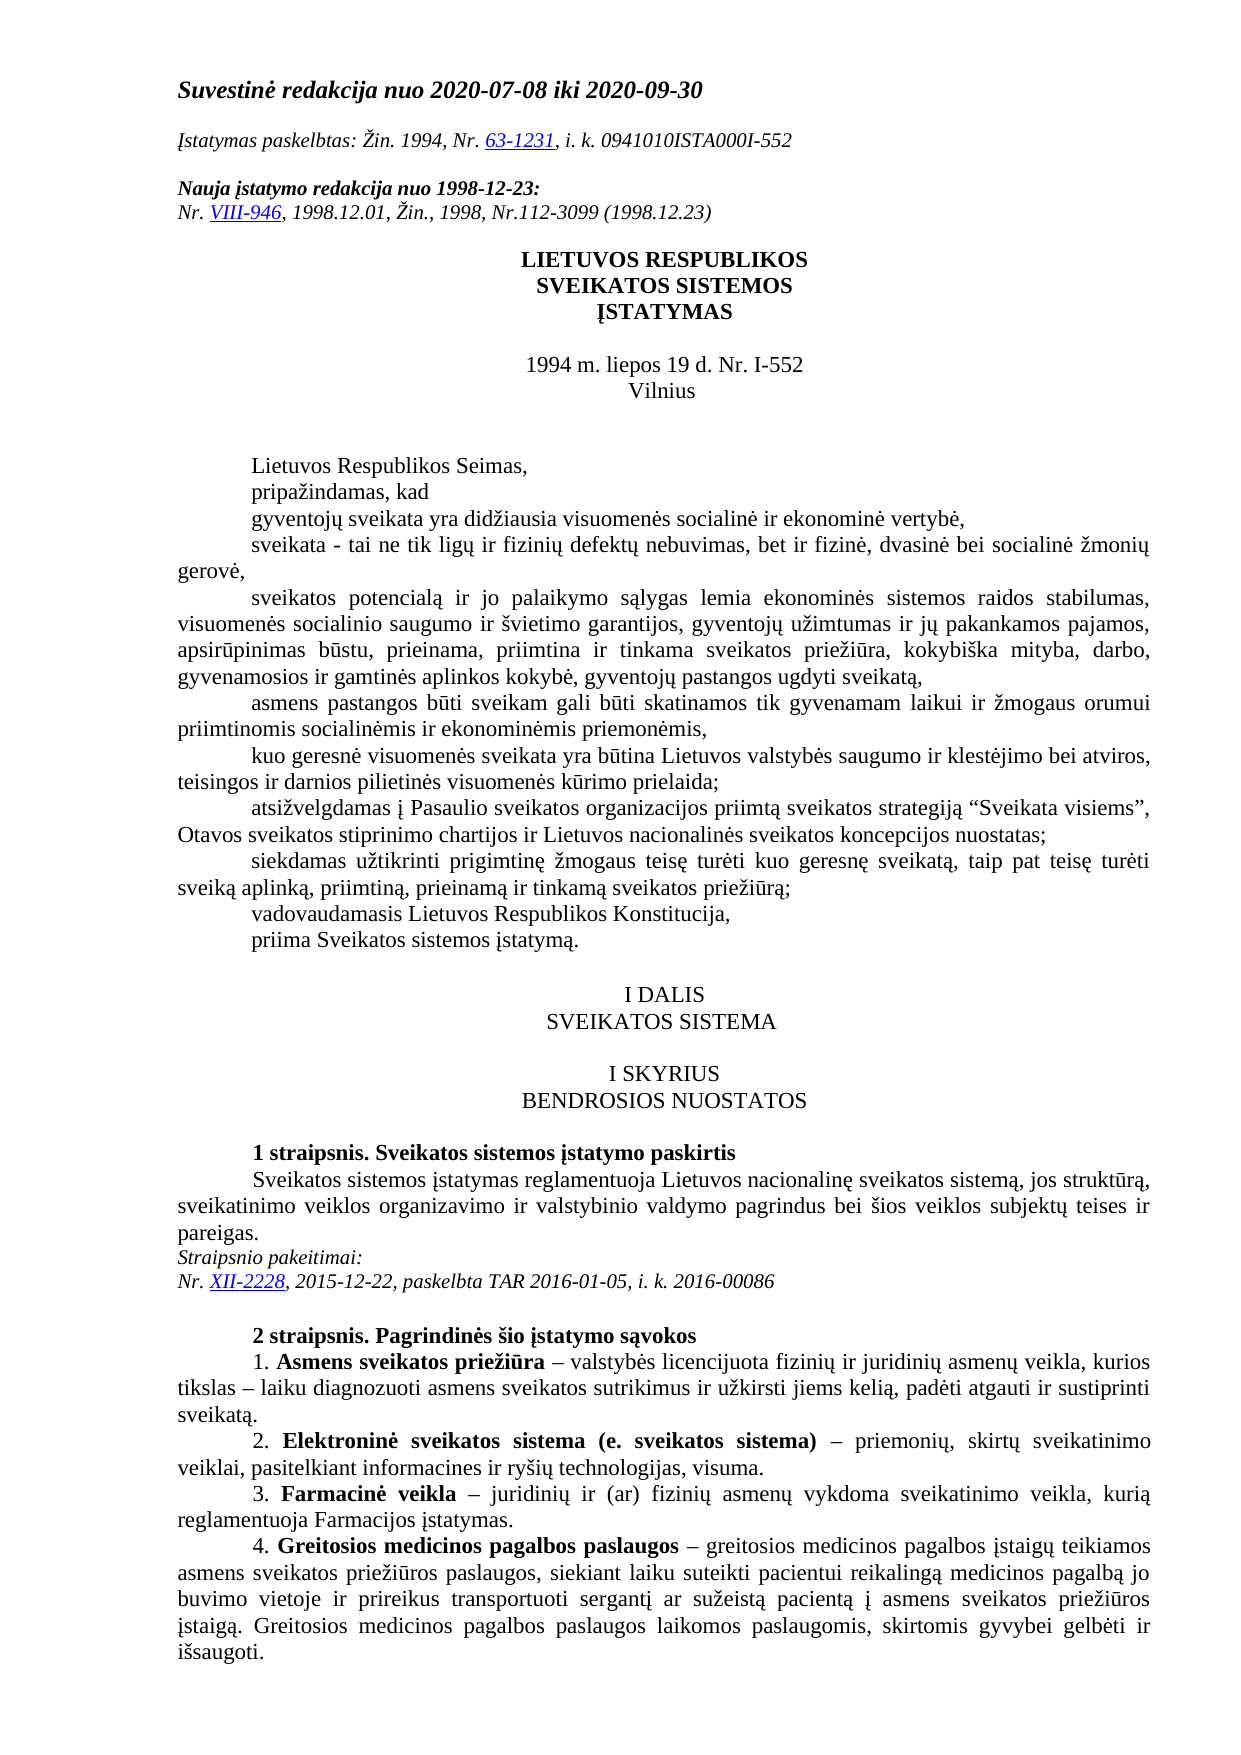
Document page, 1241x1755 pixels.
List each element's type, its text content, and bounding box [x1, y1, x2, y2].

text vadovaudamasis Lietuvos Respublikos Konstitucija, [177, 900, 1152, 926]
text Lietuvos Respublikos Seimas, [177, 452, 1152, 478]
text gyventojų sveikata yra didžiausia visuomenės socialinė ir ekonominė vertybė, [177, 504, 1152, 531]
text Straipsnio pakeitimai: [177, 1245, 1152, 1269]
text 3. Farmacinė veikla – juridinių ir (ar) fizinių asmenų vykdoma sveikatinimo veikla, kurią reglamentuoja Farmacijos įstatymas. [177, 1480, 1152, 1533]
text priima Sveikatos sistemos įstatymą. [177, 926, 1152, 953]
text siekdamas užtikrinti prigimtinę žmogaus teisę turėti kuo geresnę sveikatą, taip pat teisę turėti sveiką aplinką, priimtiną, prieinamą ir tinkamą sveikatos priežiūrą; [177, 847, 1152, 900]
text atsižvelgdamas į Pasaulio sveikatos organizacijos priimtą sveikatos strategiją “Sveikata visiems”, Otavos sveikatos stiprinimo chartijos ir Lietuvos nacionalinės sveikatos koncepcijos nuostatas; [177, 794, 1152, 847]
text SVEIKATOS SISTEMA [177, 1008, 1152, 1034]
text Įstatymas paskelbtas: Žin. 1994, Nr. 63-1231, i. k. 0941010ISTA000I-552 [177, 128, 1152, 152]
text I SKYRIUS [177, 1060, 1152, 1087]
text sveikata - tai ne tik ligų ir fizinių defektų nebuvimas, bet ir fizinė, dvasinė bei socialinė žmonių gerovė, [177, 531, 1152, 584]
text Nr. XII-2228, 2015-12-22, paskelbta TAR 2016-01-05, i. k. 2016-00086 [177, 1269, 1152, 1293]
text Suvestinė redakcija nuo 2020-07-08 iki 2020-09-30 [177, 75, 1152, 104]
text ĮSTATYMAS [177, 298, 1152, 325]
text asmens pastangos būti sveikam gali būti skatinamos tik gyvenamam laikui ir žmogaus orumui priimtinomis socialinėmis ir ekonominėmis priemonėmis, [177, 689, 1152, 742]
text SVEIKATOS SISTEMOS [177, 272, 1152, 298]
text sveikatos potencialą ir jo palaikymo sąlygas lemia ekonominės sistemos raidos stabilumas, visuomenės socialinio saugumo ir švietimo garantijos, gyventojų užimtumas ir jų pakankamos pajamos, apsirūpinimas būstu, prieinama, priimtina ir tinkama sveikatos priežiūra, kokybiška mityba, darbo, gyvenamosios ir gamtinės aplinkos kokybė, gyventojų pastangos ugdyti sveikatą, [177, 584, 1152, 689]
text Sveikatos sistemos įstatymas reglamentuoja Lietuvos nacionalinę sveikatos sistemą, jos struktūrą, sveikatinimo veiklos organizavimo ir valstybinio valdymo pagrindus bei šios veiklos subjektų teises ir pareigas. [177, 1166, 1152, 1245]
text Nauja įstatymo redakcija nuo 1998-12-23: [177, 176, 1152, 200]
text 2. Elektroninė sveikatos sistema (e. sveikatos sistema) – priemonių, skirtų sveikatinimo veiklai, pasitelkiant informacines ir ryšių technologijas, visuma. [177, 1427, 1152, 1480]
text 4. Greitosios medicinos pagalbos paslaugos – greitosios medicinos pagalbos įstaigų teikiamos asmens sveikatos priežiūros paslaugos, siekiant laiku suteikti pacientui reikalingą medicinos pagalbą jo buvimo vietoje ir prireikus transportuoti sergantį ar sužeistą pacientą į asmens sveikatos priežiūros įstaigą. Greitosios medicinos pagalbos paslaugos laikomos paslaugomis, skirtomis gyvybei gelbėti ir išsaugoti. [177, 1533, 1152, 1664]
text Nr. VIII-946, 1998.12.01, Žin., 1998, Nr.112-3099 (1998.12.23) [177, 200, 1152, 224]
text 1994 m. liepos 19 d. Nr. I-552 [177, 351, 1152, 377]
text pripažindamas, kad [177, 478, 1152, 504]
text Vilnius [177, 377, 1152, 404]
text LIETUVOS RESPUBLIKOS [177, 246, 1152, 272]
text kuo geresnė visuomenės sveikata yra būtina Lietuvos valstybės saugumo ir klestėjimo bei atviros, teisingos ir darnios pilietinės visuomenės kūrimo prielaida; [177, 742, 1152, 794]
text 1 straipsnis. Sveikatos sistemos įstatymo paskirtis [177, 1139, 1152, 1166]
text BENDROSIOS NUOSTATOS [177, 1087, 1152, 1113]
text 1. Asmens sveikatos priežiūra – valstybės licencijuota fizinių ir juridinių asmenų veikla, kurios tikslas – laiku diagnozuoti asmens sveikatos sutrikimus ir užkirsti jiems kelią, padėti atgauti ir sustiprinti sveikatą. [177, 1348, 1152, 1427]
text 2 straipsnis. Pagrindinės šio įstatymo sąvokos [177, 1322, 1152, 1348]
text I DALIS [177, 981, 1152, 1008]
